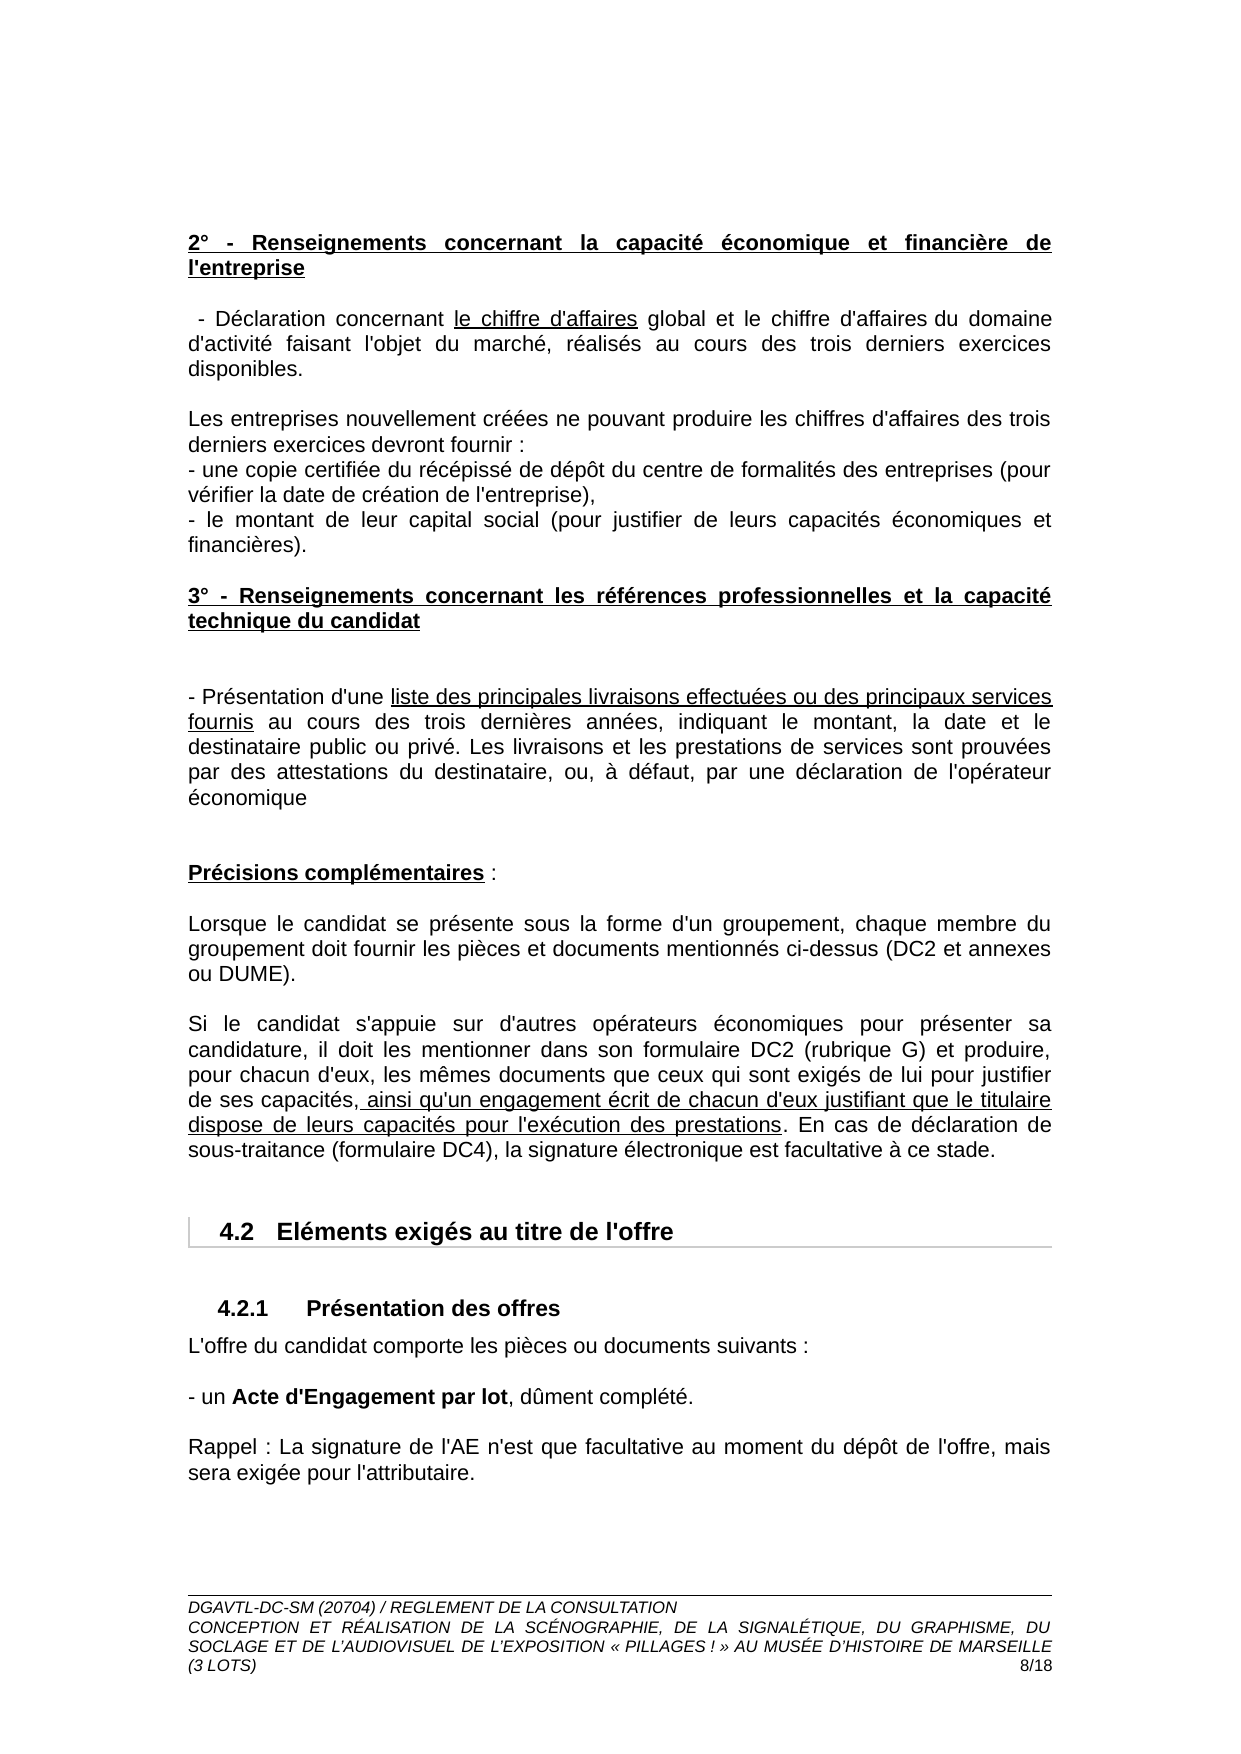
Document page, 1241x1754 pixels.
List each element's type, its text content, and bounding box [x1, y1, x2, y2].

text - un Acte d'Engagement par lot, dûment complété. [188, 1384, 1052, 1409]
text L'offre du candidat comporte les pièces ou documents suivants : [188, 1333, 1052, 1358]
text - Déclaration concernant le chiffre d'affaires global et le chiffre d'affaires du domaine d'activité faisant l'objet du marché, réalisés au cours des trois derniers exercices disponibles. [188, 305, 1052, 381]
text Si le candidat s'appuie sur d'autres opérateurs économiques pour présenter sa candidature, il doit les mentionner dans son formulaire DC2 (rubrique G) et produire, pour chacun d'eux, les mêmes documents que ceux qui sont exigés de lui pour justifier de ses capacités, ainsi qu'un engagement écrit de chacun d'eux justifiant que le titulaire dispose de leurs capacités pour l'exécution des prestations. En cas de déclaration de sous-traitance (formulaire DC4), la signature électronique est facultative à ce stade. [188, 1011, 1052, 1162]
text 2° - Renseignements concernant la capacité économique et financière de [188, 230, 1052, 252]
text - le montant de leur capital social (pour justifier de leurs capacités économiques et financières). [188, 507, 1052, 557]
text l'entreprise [188, 253, 1052, 280]
text Rappel : La signature de l'AE n'est que facultative au moment du dépôt de l'offre, mais sera exigée pour l'attributaire. [188, 1434, 1052, 1484]
text - une copie certifiée du récépissé de dépôt du centre de formalités des entreprises (pour vérifier la date de création de l'entreprise), [188, 457, 1052, 507]
text 3° - Renseignements concernant les références professionnelles et la capacité [188, 583, 1052, 605]
text - Présentation d'une liste des principales livraisons effectuées ou des principaux services fournis au cours des trois dernières années, indiquant le montant, la date et le destinataire public ou privé. Les livraisons et les prestations de services sont prouvées par des attestations du destinataire, ou, à défaut, par une déclaration de l'opérateur économique [188, 683, 1052, 809]
text Précisions complémentaires : [188, 860, 1052, 885]
text Les entreprises nouvellement créées ne pouvant produire les chiffres d'affaires des trois derniers exercices devront fournir : [188, 406, 1052, 457]
subtitle Présentation des offres [188, 1295, 1052, 1322]
text Lorsque le candidat se présente sous la forme d'un groupement, chaque membre du groupement doit fournir les pièces et documents mentionnés ci-dessus (DC2 et annexes ou DUME). [188, 910, 1052, 986]
subtitle Eléments exigés au titre de l'offre [190, 1217, 1052, 1246]
text technique du candidat [188, 606, 1052, 633]
